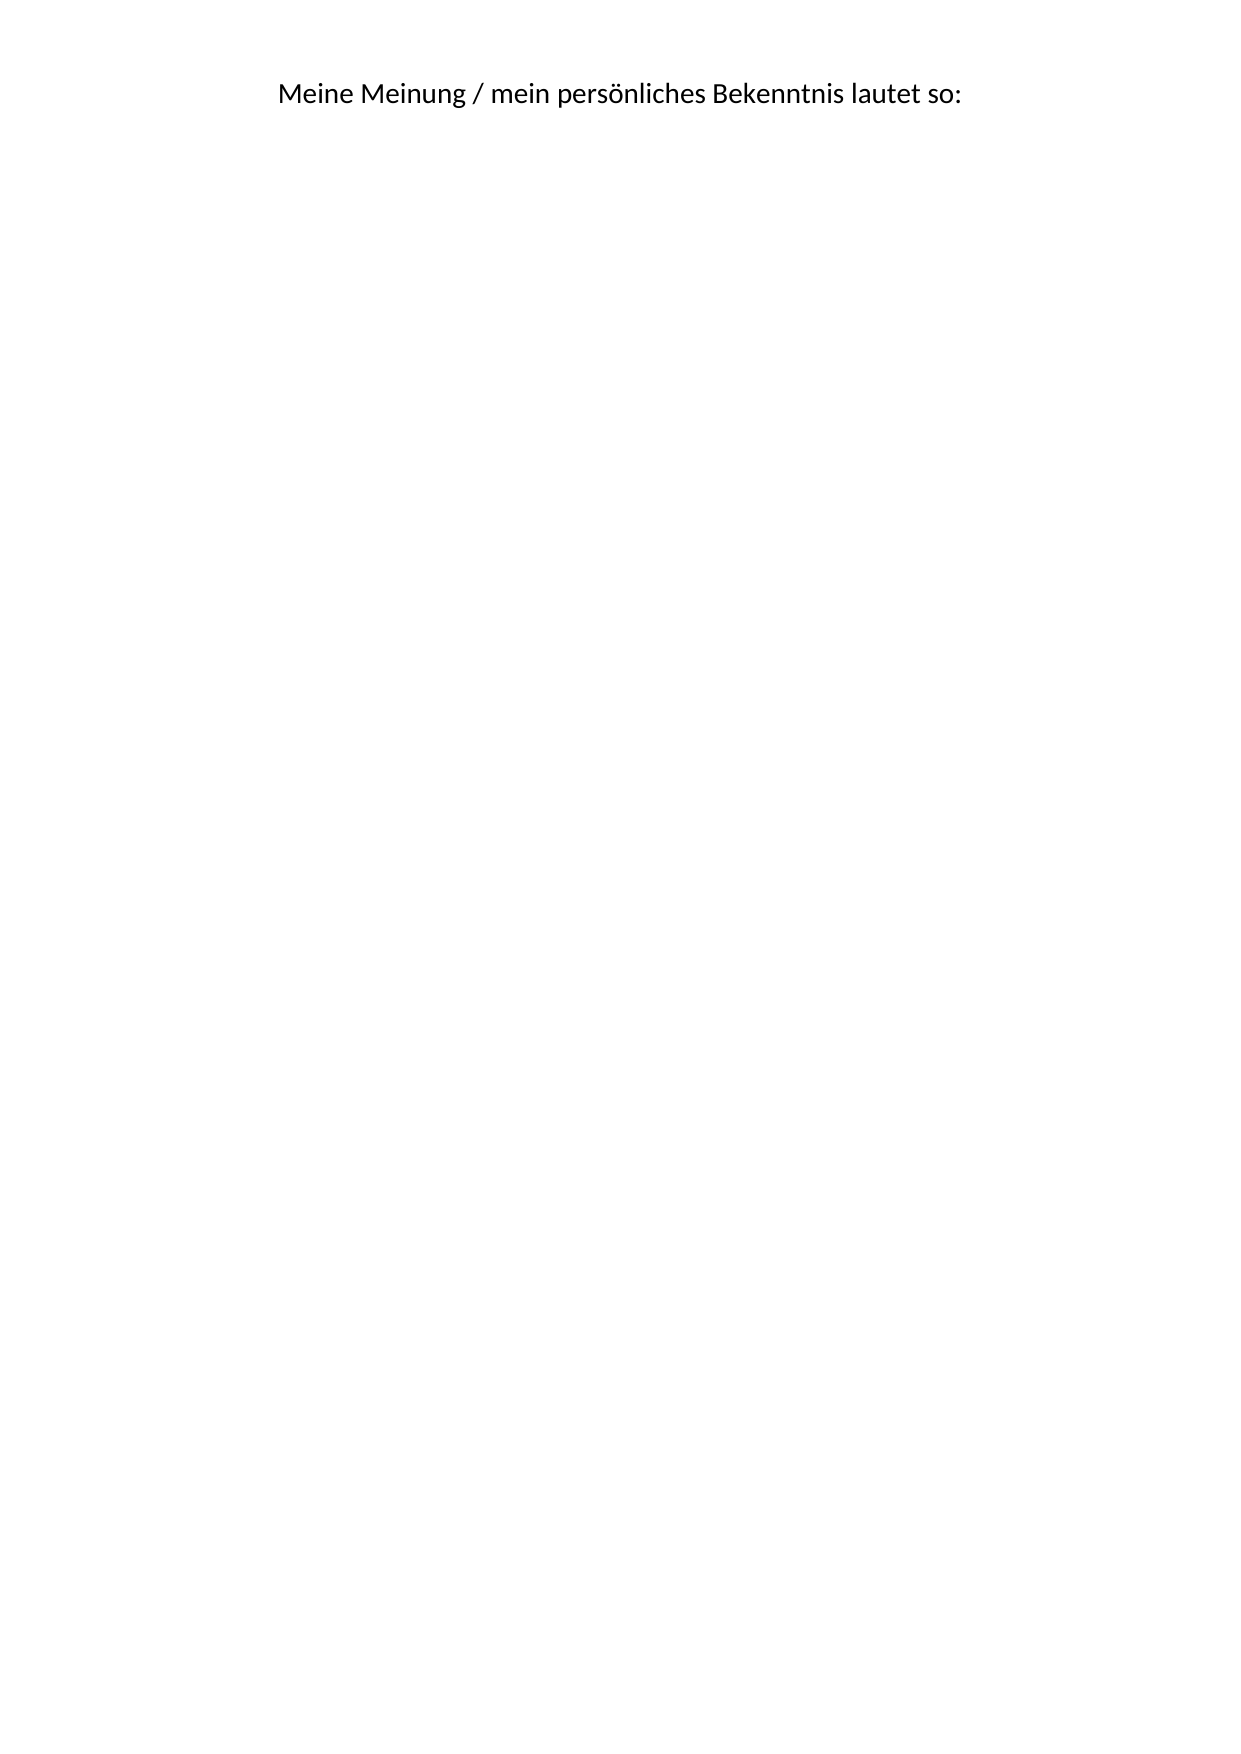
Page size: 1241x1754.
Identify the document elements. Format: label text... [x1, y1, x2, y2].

text Meine Meinung / mein persönliches Bekenntnis lautet so: [75, 75, 1165, 111]
